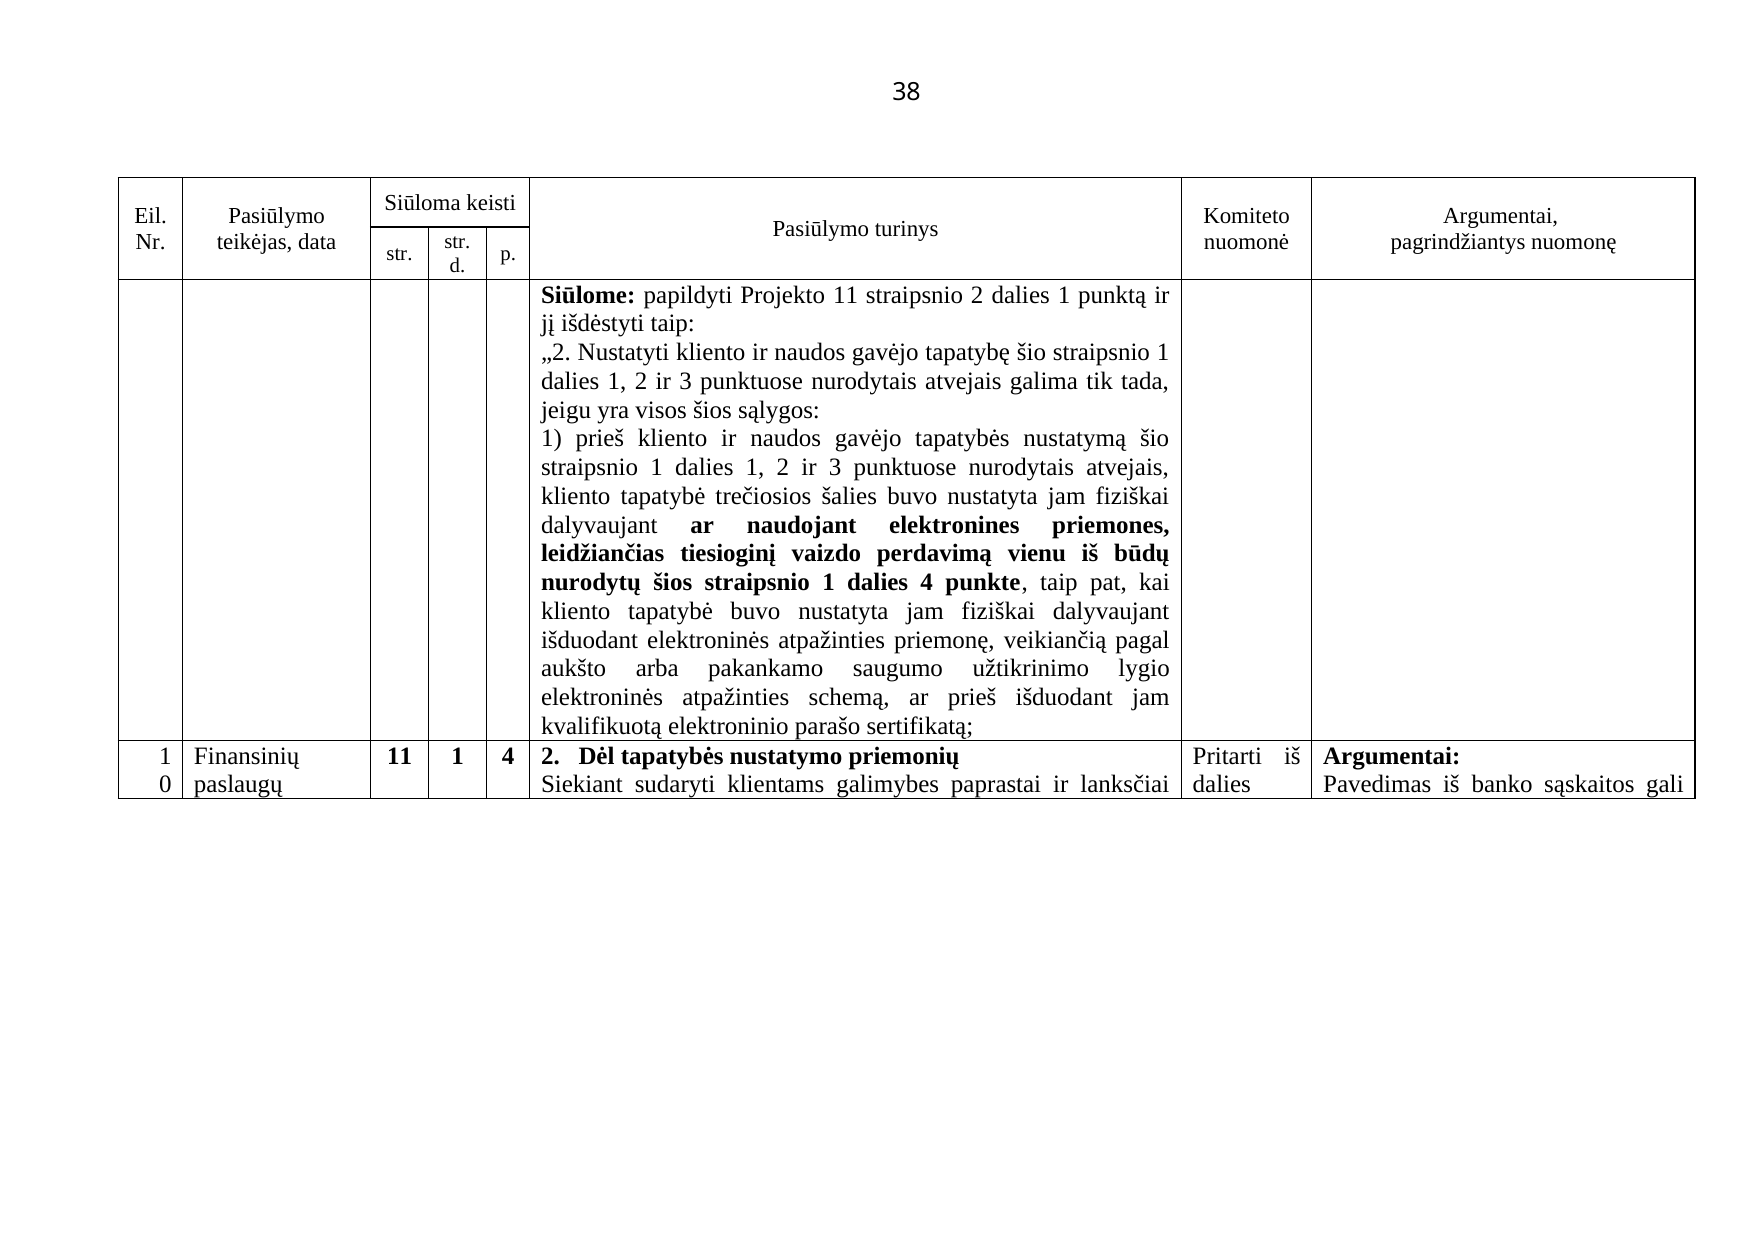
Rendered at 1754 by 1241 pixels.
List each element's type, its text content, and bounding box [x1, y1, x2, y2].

table_cell Argumentai: Pavedimas iš banko sąskaitos gali [1312, 741, 1694, 798]
table_header Pasiūlymo teikėjas, data [183, 178, 370, 279]
table_cell 10. [119, 741, 182, 798]
table_cell [119, 280, 182, 740]
table_header Argumentai, pagrindžiantys nuomonę [1312, 178, 1694, 279]
table_cell str. [371, 228, 428, 279]
table_cell str. d. [429, 228, 486, 279]
table_cell p. [487, 228, 529, 279]
table_cell Finansinių paslaugų [183, 741, 370, 798]
table_header Eil. Nr. [119, 178, 182, 279]
table_cell Siūlome: papildyti Projekto 11 straipsnio 2 dalies 1 punktą ir jį išdėstyti taip: „2. Nustatyti kliento ir naudos gavėjo tapatybę šio straipsnio 1 dalies 1, 2 ir 3 punktuose nurodytais atvejais galima tik tada, jeigu yra visos šios sąlygos: 1) prieš kliento ir naudos gavėjo tapatybės nustatymą šio straipsnio 1 dalies 1, 2 ir 3 punktuose nurodytais atvejais, kliento tapatybė trečiosios šalies buvo nustatyta jam fiziškai dalyvaujant ar naudojant elektronines priemones, leidžiančias tiesioginį vaizdo perdavimą vienu iš būdų nurodytų šios straipsnio 1 dalies 4 punkte, taip pat, kai kliento tapatybė buvo nustatyta jam fiziškai dalyvaujant išduodant elektroninės atpažinties priemonę, veikiančią pagal aukšto arba pakankamo saugumo užtikrinimo lygio elektroninės atpažinties schemą, ar prieš išduodant jam kvalifikuotą elektroninio parašo sertifikatą; [530, 280, 1181, 740]
table_cell [183, 280, 370, 740]
table_cell 1 [429, 741, 486, 798]
table_header Siūloma keisti [371, 178, 529, 226]
table_cell [1312, 280, 1694, 740]
table_header Komiteto nuomonė [1182, 178, 1311, 279]
table_header Pasiūlymo turinys [530, 178, 1181, 279]
table_cell 4 [487, 741, 529, 798]
table_cell 11 [371, 741, 428, 798]
table_cell [487, 280, 529, 740]
table_cell [371, 280, 428, 740]
table_cell [1182, 280, 1311, 740]
table_cell Pritarti iš dalies [1182, 741, 1311, 798]
table_cell [429, 280, 486, 740]
